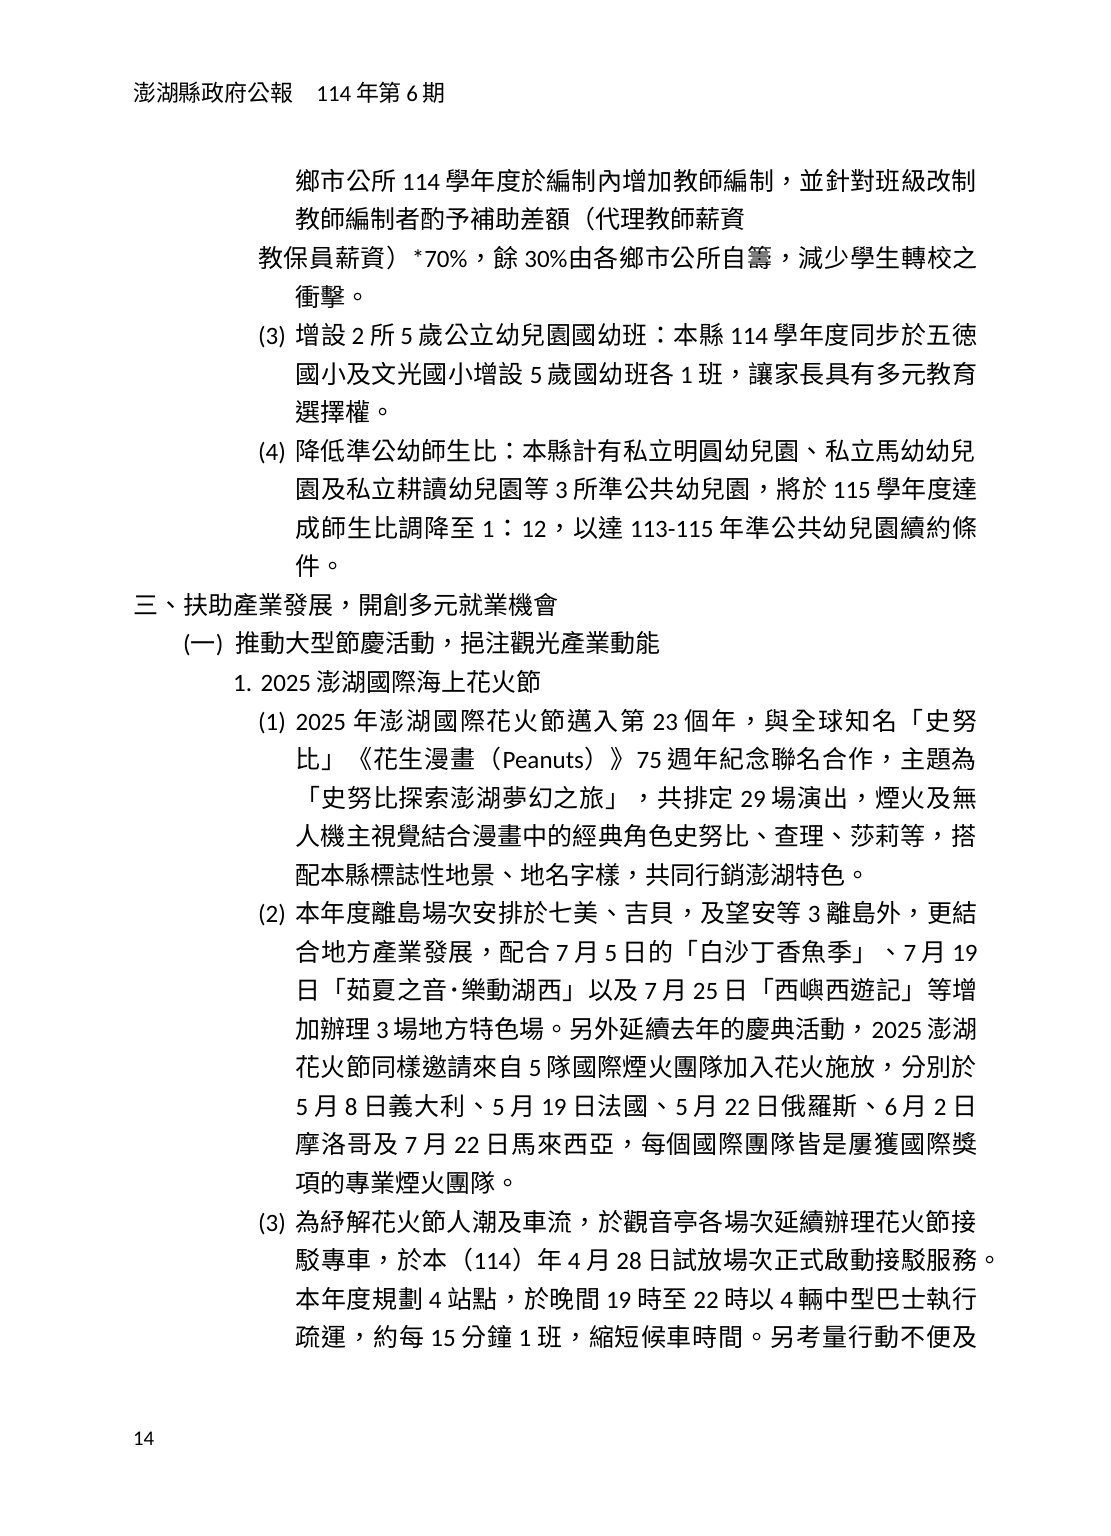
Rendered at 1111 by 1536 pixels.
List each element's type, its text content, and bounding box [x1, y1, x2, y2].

text (1) 2025年澎湖國際花火節邁入第23個年，與全球知名「史努比」《花生漫畫（Peanuts）》75週年紀念聯名合作，主題為「史努比探索澎湖夢幻之旅」，共排定29場演出，煙火及無人機主視覺結合漫畫中的經典角色史努比、查理、莎莉等，搭配本縣標誌性地景、地名字樣，共同行銷澎湖特色。 [258, 699, 977, 892]
text 1. 2025澎湖國際海上花火節 [233, 661, 977, 699]
text (2) 本年度離島場次安排於七美、吉貝，及望安等3離島外，更結合地方產業發展，配合7月5日的「白沙丁香魚季」、7月19日「茹夏之音･樂動湖西」以及7月25日「西嶼西遊記」等增加辦理3場地方特色場。另外延續去年的慶典活動，2025澎湖花火節同樣邀請來自5隊國際煙火團隊加入花火施放，分別於5月8日義大利、5月19日法國、5月22日俄羅斯、6月2日摩洛哥及7月22日馬來西亞，每個國際團隊皆是屢獲國際獎項的專業煙火團隊。 [258, 892, 977, 1200]
text (3) 增設2所5歲公立幼兒園國幼班：本縣114學年度同步於五徳國小及文光國小增設5歲國幼班各1班，讓家長具有多元教育選擇權。 [258, 314, 977, 429]
text (4) 降低準公幼師生比：本縣計有私立明圓幼兒園、私立馬幼幼兒園及私立耕讀幼兒園等3所準公共幼兒園，將於115學年度達成師生比調降至1：12，以達113-115年準公共幼兒園續約條件。 [258, 429, 977, 583]
text 三、扶助產業發展，開創多元就業機會 [133, 583, 977, 622]
text 鄉市公所114學年度於編制內增加教師編制，並針對班級改制教師編制者酌予補助差額（代理教師薪資 [258, 159, 977, 237]
text 教保員薪資）*70%，餘30%由各鄉市公所自籌，減少學生轉校之衝擊。 [258, 237, 977, 314]
text (一) 推動大型節慶活動，挹注觀光產業動能 [183, 622, 977, 661]
text (3) 為紓解花火節人潮及車流，於觀音亭各場次延續辦理花火節接駁專車，於本（114）年4月28日試放場次正式啟動接駁服務。本年度規劃4站點，於晚間19時至22時以4輛中型巴士執行疏運，約每15分鐘1班，縮短候車時間。另考量行動不便及長者需求，本府已規劃銜接輪椅借用服務，各站點安排政風志工協助，讓整體交通更為便捷順暢。 [258, 1200, 977, 1354]
